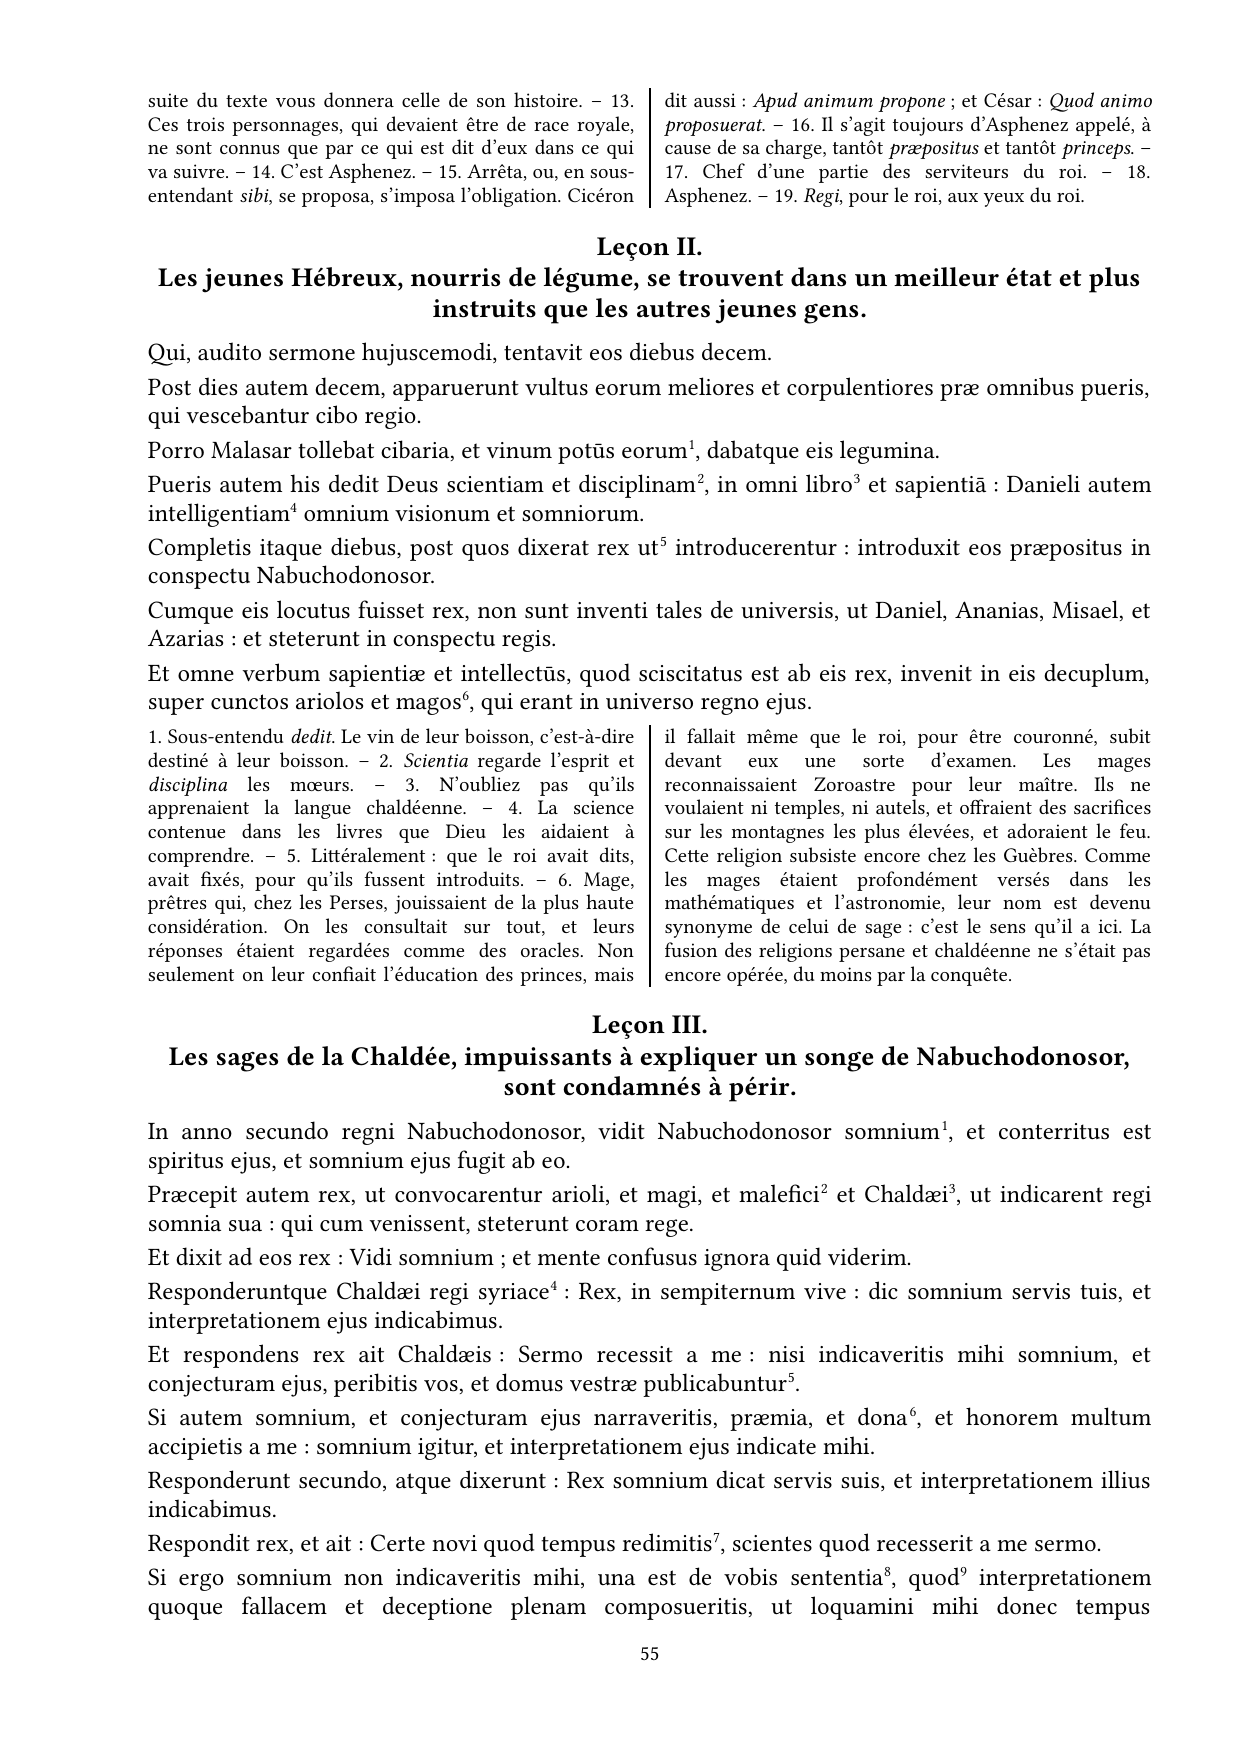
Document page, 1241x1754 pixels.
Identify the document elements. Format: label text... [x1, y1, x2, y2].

text Responderunt secundo, atque dixerunt : Rex somnium dicat servis suis, et interpretationem illius indicabimus. [148, 1466, 1152, 1523]
text Post dies autem decem, apparuerunt vultus eorum meliores et corpulentiores præ omnibus pueris, qui vescebantur cibo regio. [148, 373, 1152, 430]
text Cumque eis locutus fuisset rex, non sunt inventi tales de universis, ut Daniel, Ananias, Misael, et Azarias : et steterunt in conspectu regis. [148, 596, 1152, 653]
text Si autem somnium, et conjecturam ejus narraveritis, præmia, et dona6, et honorem multum accipietis a me : somnium igitur, et interpretationem ejus indicate mihi. [148, 1403, 1152, 1460]
text Et dixit ad eos rex : Vidi somnium ; et mente confusus ignora quid viderim. [148, 1243, 1152, 1272]
text Responderuntque Chaldæi regi syriace4 : Rex, in sempiternum vive : dic somnium servis tuis, et interpretationem ejus indicabimus. [148, 1277, 1152, 1334]
text Respondit rex, et ait : Certe novi quod tempus redimitis7, scientes quod recesserit a me sermo. [148, 1529, 1152, 1558]
text dit aussi : Apud animum propone ; et César : Quod animo proposuerat. – 16. Il s’agit toujours d’Asphenez appelé, à cause de sa charge, tantôt præpositus et tantôt princeps. – 17. Chef d’une partie des serviteurs du roi. – 18. Asphenez. – 19. Regi, pour le roi, aux yeux du roi. [664, 88, 1152, 207]
text In anno secundo regni Nabuchodonosor, vidit Nabuchodonosor somnium1, et conterritus est spiritus ejus, et somnium ejus fugit ab eo. [148, 1117, 1152, 1174]
text suite du texte vous donnera celle de son histoire. – 13. Ces trois personnages, qui devaient être de race royale, ne sont connus que par ce qui est dit d’eux dans ce qui va suivre. – 14. C’est Asphenez. – 15. Arrêta, ou, en sous-entendant sibi, se proposa, s’imposa l’obligation. Cicéron [148, 88, 635, 207]
text Et omne verbum sapientiæ et intellectūs, quod sciscitatus est ab eis rex, invenit in eis decuplum, super cunctos ariolos et magos6, qui erant in universo regno ejus. [148, 659, 1152, 716]
text Qui, audito sermone hujuscemodi, tentavit eos diebus decem. [148, 338, 1152, 367]
text 1. Sous-entendu dedit. Le vin de leur boisson, c’est-à-dire destiné à leur boisson. – 2. Scientia regarde l’esprit et disciplina les mœurs. – 3. N’oubliez pas qu’ils apprenaient la langue chaldéenne. – 4. La science contenue dans les livres que Dieu les aidaient à comprendre. – 5. Littéralement : que le roi avait dits, avait fixés, pour qu’ils fussent introduits. – 6. Mage, prêtres qui, chez les Perses, jouissaient de la plus haute considération. On les consultait sur tout, et leurs réponses étaient regardées comme des oracles. Non seulement on leur confiait l’éducation des princes, mais [148, 725, 635, 986]
text Completis itaque diebus, post quos dixerat rex ut5 introducerentur : introduxit eos præpositus in conspectu Nabuchodonosor. [148, 533, 1152, 590]
text Pueris autem his dedit Deus scientiam et disciplinam2, in omni libro3 et sapientiā : Danieli autem intelligentiam4 omnium visionum et somniorum. [148, 470, 1152, 527]
text Leçon III. Les sages de la Chaldée, impuissants à expliquer un songe de Nabuchodonosor, sont condamnés à périr. [148, 1010, 1152, 1102]
text Præcepit autem rex, ut convocarentur arioli, et magi, et malefici2 et Chaldæi3, ut indicarent regi somnia sua : qui cum venissent, steterunt coram rege. [148, 1180, 1152, 1237]
text Porro Malasar tollebat cibaria, et vinum potūs eorum1, dabatque eis legumina. [148, 436, 1152, 464]
text Leçon II. Les jeunes Hébreux, nourris de légume, se trouvent dans un meilleur état et plus instruits que les autres jeunes gens. [148, 231, 1152, 324]
text Si ergo somnium non indicaveritis mihi, una est de vobis sententia8, quod9 interpretationem quoque fallacem et deceptione plenam composueritis, ut loquamini mihi donec tempus [148, 1563, 1152, 1621]
text il fallait même que le roi, pour être couronné, subit devant eux une sorte d’examen. Les mages reconnaissaient Zoroastre pour leur maître. Ils ne voulaient ni temples, ni autels, et offraient des sacrifices sur les montagnes les plus élevées, et adoraient le feu. Cette religion subsiste encore chez les Guèbres. Comme les mages étaient profondément versés dans les mathématiques et l’astronomie, leur nom est devenu synonyme de celui de sage : c’est le sens qu’il a ici. La fusion des religions persane et chaldéenne ne s’était pas encore opérée, du moins par la conquête. [664, 725, 1152, 986]
text Et respondens rex ait Chaldæis : Sermo recessit a me : nisi indicaveritis mihi somnium, et conjecturam ejus, peribitis vos, et domus vestræ publicabuntur5. [148, 1340, 1152, 1397]
